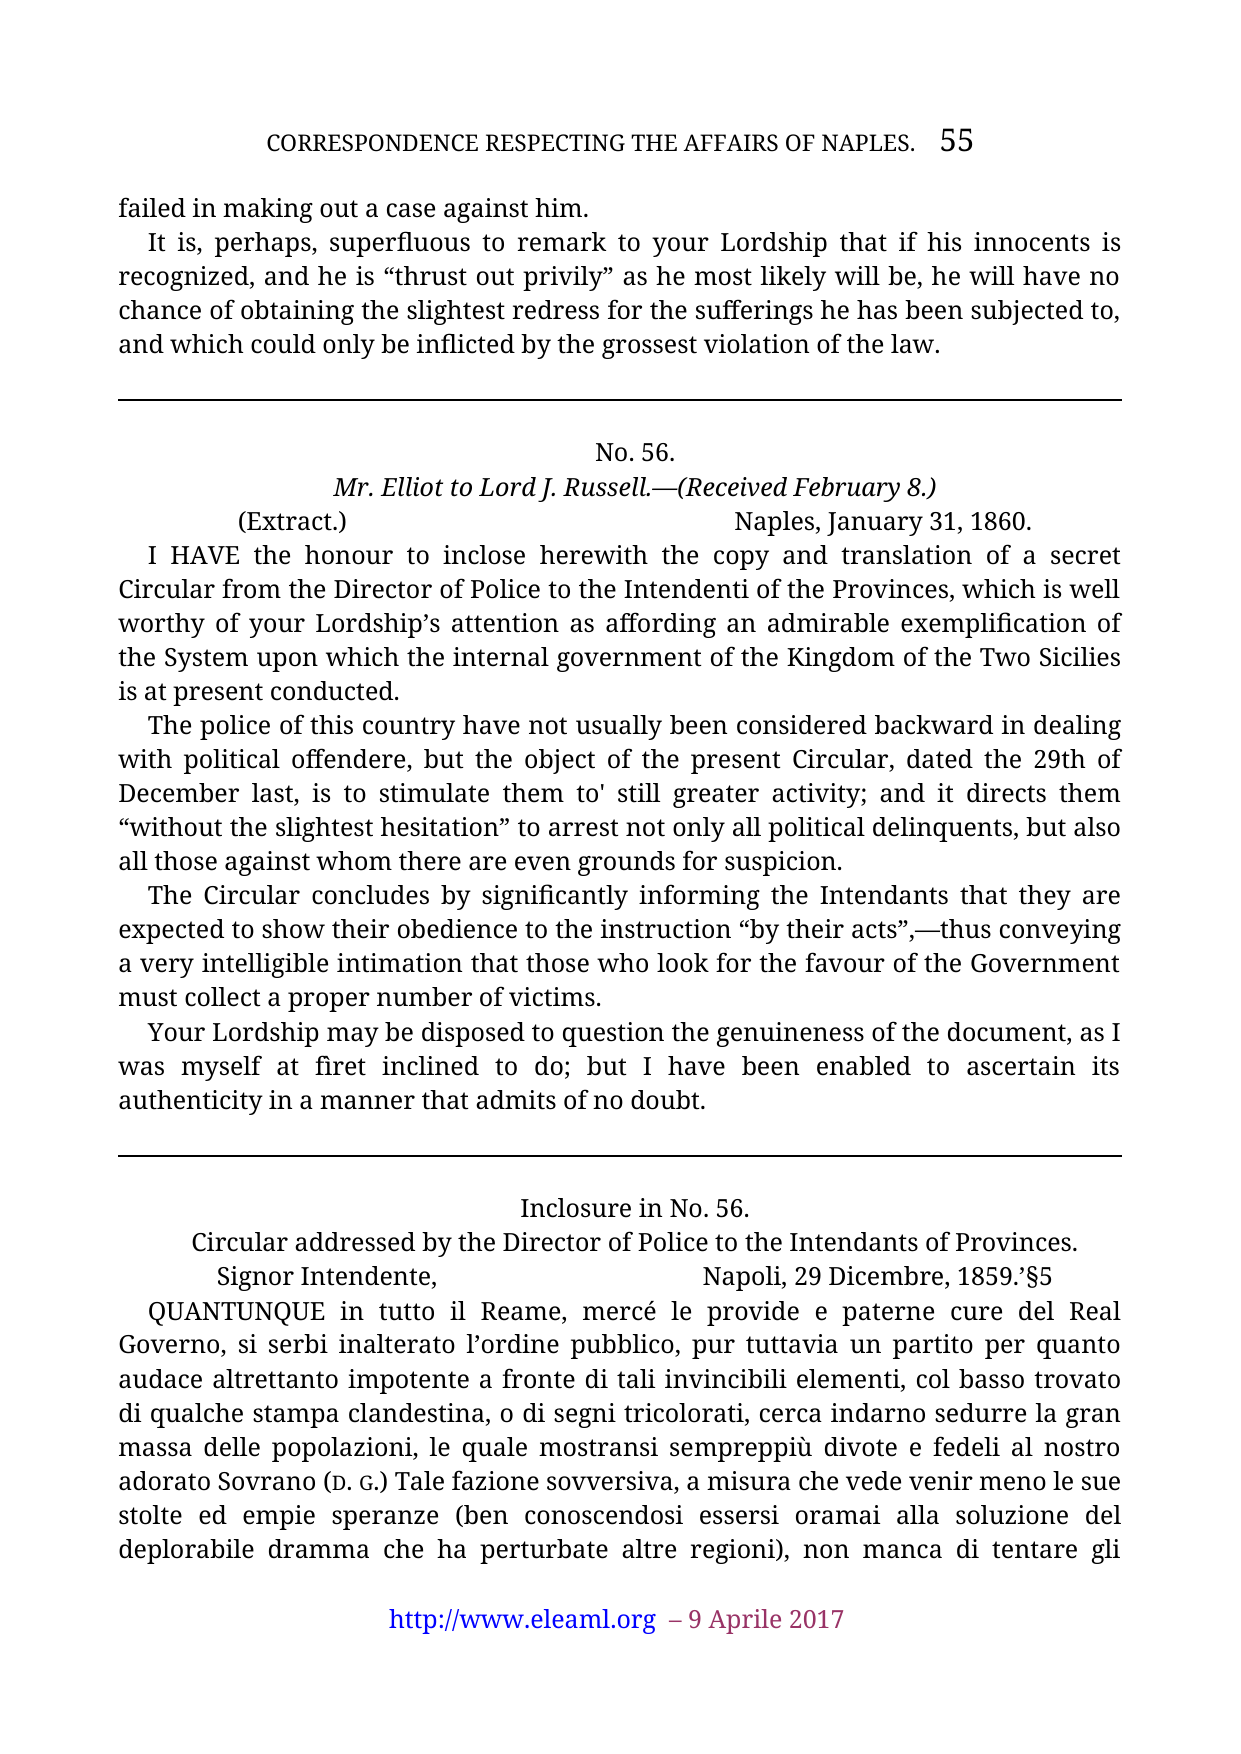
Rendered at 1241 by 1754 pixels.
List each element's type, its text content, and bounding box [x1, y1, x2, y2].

text I HAVE the honour to inclose herewith the copy and translation of a secret Circular from the Director of Police to the Intendenti of the Provinces, which is well worthy of your Lordship’s attention as affording an admirable exemplification of the System upon which the internal government of the Kingdom of the Two Sicilies is at present conducted. [118, 537, 1122, 708]
text failed in making out a case against him. [118, 190, 1122, 224]
text QUANTUNQUE in tutto il Reame, mercé le provide e paterne cure del Real Governo, si serbi inalterato l’ordine pubblico, pur tuttavia un partito per quanto audace altrettanto impotente a fronte di tali invincibili elementi, col basso trovato di qualche stampa clandestina, o di segni tricolorati, cerca indarno sedurre la gran massa delle popolazioni, le quale mostransi sempreppiù divote e fedeli al nostro adorato Sovrano (d. g.) Tale fazione sovversiva, a misura che vede venir meno le sue stolte ed empie speranze (ben conoscendosi essersi oramai alla soluzione del deplorabile dramma che ha perturbate altre regioni), non manca di tentare gli [118, 1293, 1122, 1566]
text The Circular concludes by significantly informing the Intendants that they are expected to show their obedience to the instruction “by their acts”,—thus conveying a very intelligible intimation that those who look for the favour of the Government must collect a proper number of victims. [118, 878, 1122, 1014]
text Circular addressed by the Director of Police to the Intendants of Provinces. [118, 1225, 1122, 1259]
text Your Lordship may be disposed to question the genuineness of the document, as I was myself at fìret inclined to do; but I have been enabled to ascertain its authenticity in a manner that admits of no doubt. [118, 1014, 1122, 1116]
text Inclosure in No. 56. [118, 1191, 1122, 1225]
text No. 56. [118, 435, 1122, 469]
text Signor Intendente, Napoli, 29 Dicembre, 1859.’§5 [118, 1259, 1122, 1293]
text Mr. Elliot to Lord J. Russell.—(Received February 8.) [118, 469, 1122, 503]
text It is, perhaps, superfluous to remark to your Lordship that if his innocents is recognized, and he is “thrust out privily” as he most likely will be, he will have no chance of obtaining the slightest redress for the sufferings he has been subjected to, and which could only be inflicted by the grossest violation of the law. [118, 224, 1122, 361]
text The police of this country have not usually been considered backward in dealing with political offendere, but the object of the present Circular, dated the 29th of December last, is to stimulate them to' still greater activity; and it directs them “without the slightest hesitation” to arrest not only all political delinquents, but also all those against whom there are even grounds for suspicion. [118, 708, 1122, 878]
text (Extract.) Naples, January 31, 1860. [118, 503, 1122, 537]
